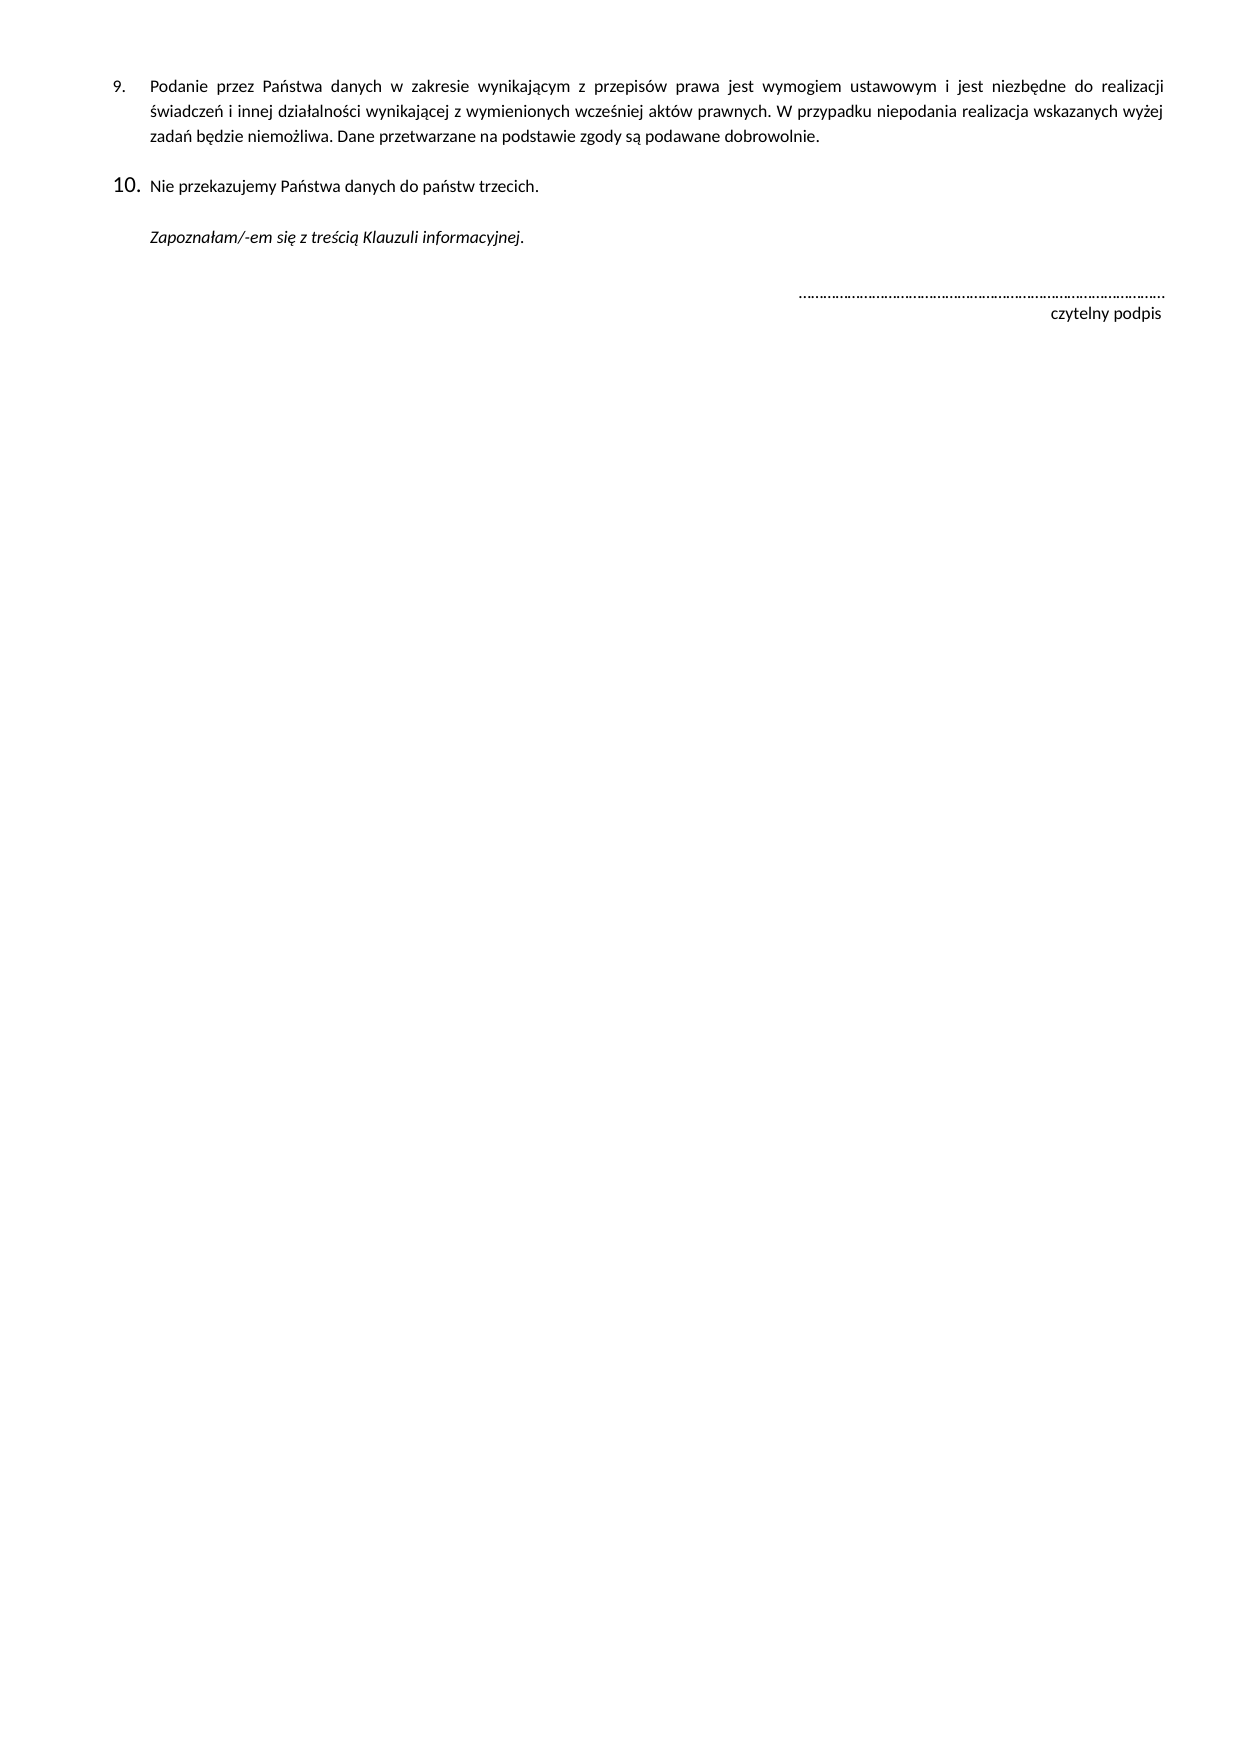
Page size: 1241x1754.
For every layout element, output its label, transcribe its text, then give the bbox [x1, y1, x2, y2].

list Podanie przez Państwa danych w zakresie wynikającym z przepisów prawa jest wymogiem ustawowym i jest niezbędne do realizacji świadczeń i innej działalności wynikającej z wymienionych wcześniej aktów prawnych. W przypadku niepodania realizacja wskazanych wyżej zadań będzie niemożliwa. Dane przetwarzane na podstawie zgody są podawane dobrowolnie. [112, 75, 1165, 146]
text ……………………………………………………………………………… czytelny podpis [75, 281, 1165, 324]
list Nie przekazujemy Państwa danych do państw trzecich. Zapoznałam/-em się z treścią Klauzuli informacyjnej. [112, 171, 1165, 248]
